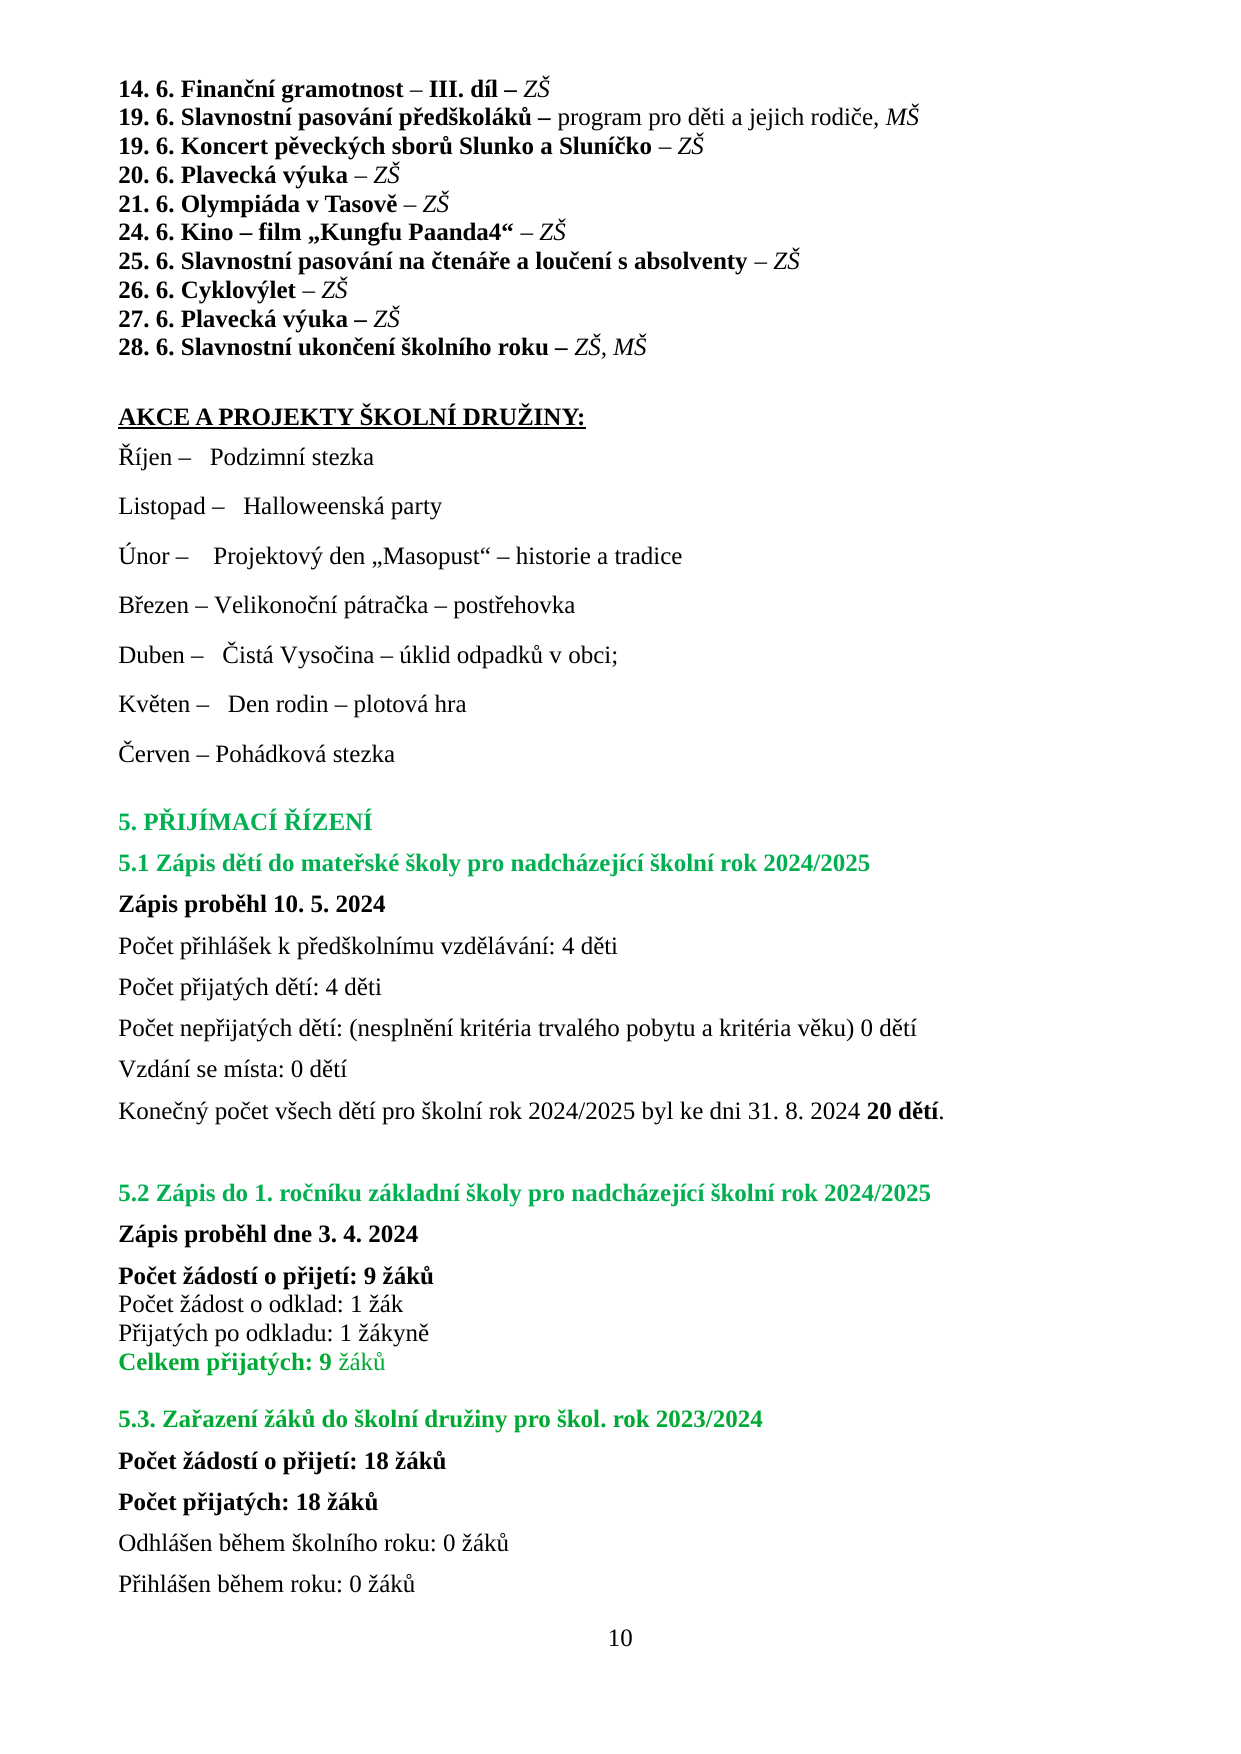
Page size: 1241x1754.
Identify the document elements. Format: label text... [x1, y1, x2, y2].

text Počet žádostí o přijetí: 9 žáků [118, 1261, 1122, 1289]
text 5.2 Zápis do 1. ročníku základní školy pro nadcházející školní rok 2024/2025 [118, 1178, 1122, 1207]
text Počet nepřijatých dětí: (nesplnění kritéria trvalého pobytu a kritéria věku) 0 dětí [118, 1013, 1122, 1042]
text Počet přihlášek k předškolnímu vzdělávání: 4 děti [118, 931, 1122, 959]
text 28. 6. Slavnostní ukončení školního roku – ZŠ, MŠ [118, 332, 1122, 361]
text Listopad – Halloweenská party [118, 491, 1122, 520]
text Květen – Den rodin – plotová hra [118, 689, 1122, 718]
text Počet přijatých dětí: 4 děti [118, 972, 1122, 1001]
text Počet žádost o odklad: 1 žák [118, 1289, 1122, 1318]
text Březen – Velikonoční pátračka – postřehovka [118, 590, 1122, 619]
text Počet žádostí o přijetí: 18 žáků [118, 1446, 1122, 1474]
text Zápis proběhl 10. 5. 2024 [118, 889, 1122, 918]
text 21. 6. Olympiáda v Tasově – ZŠ [118, 189, 1122, 217]
text 19. 6. Koncert pěveckých sborů Slunko a Sluníčko – ZŠ [118, 131, 1122, 160]
text 27. 6. Plavecká výuka – ZŠ [118, 304, 1122, 332]
text 24. 6. Kino – film „Kungfu Paanda4“ – ZŠ [118, 217, 1122, 246]
text 5.1 Zápis dětí do mateřské školy pro nadcházející školní rok 2024/2025 [118, 848, 1122, 877]
text 25. 6. Slavnostní pasování na čtenáře a loučení s absolventy – ZŠ [118, 246, 1122, 275]
text Celkem přijatých: 9 žáků [118, 1347, 1122, 1376]
text Přijatých po odkladu: 1 žákyně [118, 1318, 1122, 1347]
text 5.3. Zařazení žáků do školní družiny pro škol. rok 2023/2024 [118, 1404, 1122, 1433]
text AKCE A PROJEKTY ŠKOLNÍ DRUŽINY: [118, 402, 1122, 431]
text 26. 6. Cyklovýlet – ZŠ [118, 275, 1122, 304]
text Duben – Čistá Vysočina – úklid odpadků v obci; [118, 640, 1122, 669]
text Počet přijatých: 18 žáků [118, 1487, 1122, 1516]
text Odhlášen během školního roku: 0 žáků [118, 1528, 1122, 1557]
text Říjen – Podzimní stezka [118, 442, 1122, 470]
text Konečný počet všech dětí pro školní rok 2024/2025 byl ke dni 31. 8. 2024 20 dětí. [118, 1096, 1122, 1124]
text Přihlášen během roku: 0 žáků [118, 1569, 1122, 1598]
text 14. 6. Finanční gramotnost – III. díl – ZŠ [118, 74, 1122, 102]
text Červen – Pohádková stezka [118, 739, 1122, 768]
text 19. 6. Slavnostní pasování předškoláků – program pro děti a jejich rodiče, MŠ [118, 102, 1122, 131]
text Zápis proběhl dne 3. 4. 2024 [118, 1219, 1122, 1248]
text 5. PŘIJÍMACÍ ŘÍZENÍ [118, 807, 1122, 836]
text Vzdání se místa: 0 dětí [118, 1054, 1122, 1083]
text 20. 6. Plavecká výuka – ZŠ [118, 160, 1122, 189]
text Únor – Projektový den „Masopust“ – historie a tradice [118, 541, 1122, 569]
